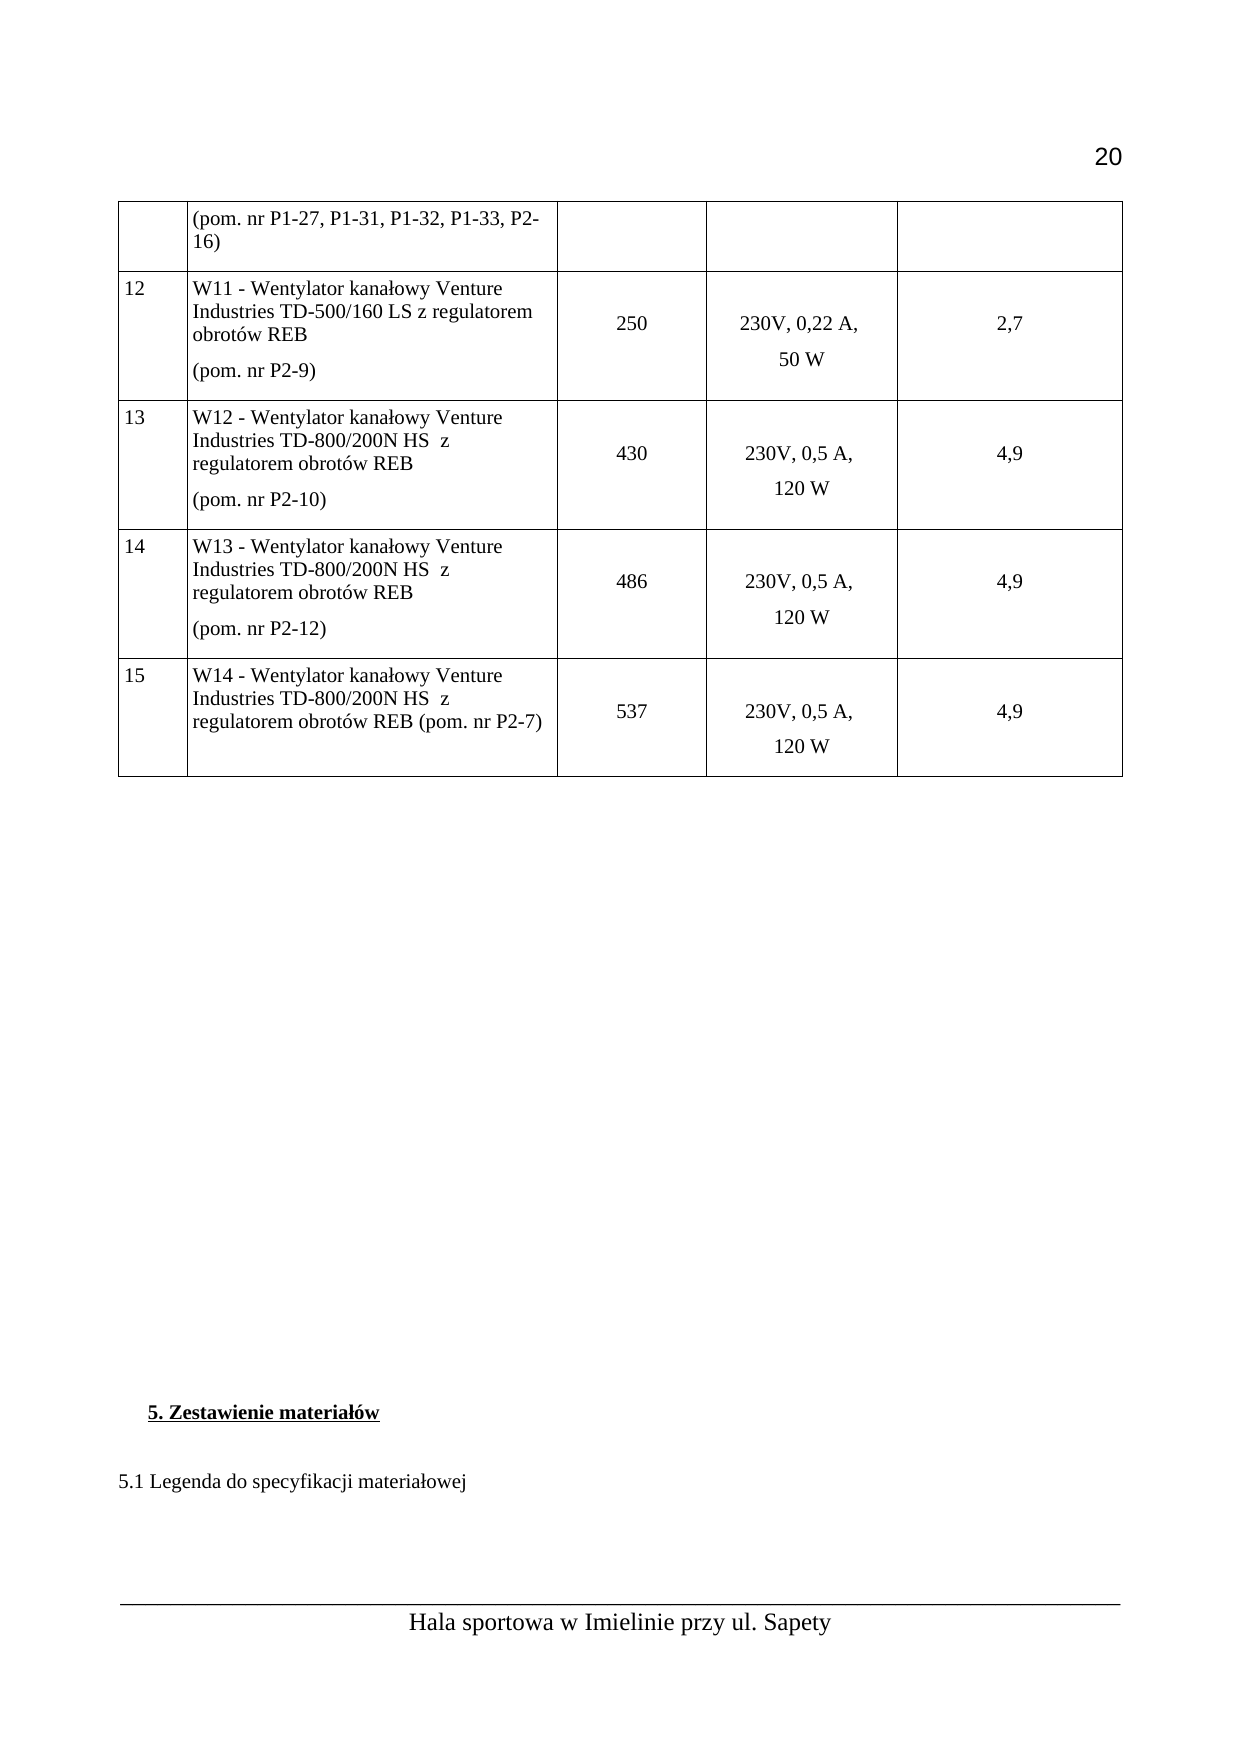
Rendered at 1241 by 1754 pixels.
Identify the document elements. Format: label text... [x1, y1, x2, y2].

table_cell [707, 202, 897, 271]
table_cell 230V, 0,5 A, 120 W [707, 530, 897, 658]
table_cell 4,9 [898, 530, 1122, 658]
subtitle 5.1 Legenda do specyfikacji materiałowej [118, 1470, 1122, 1493]
table_cell 4,9 [898, 659, 1122, 776]
table_cell [898, 202, 1122, 271]
table_cell (pom. nr P1-27, P1-31, P1-32, P1-33, P2-16) [188, 202, 557, 271]
table_cell W13 - Wentylator kanałowy Venture Industries TD-800/200N HS z regulatorem obrotów REB (pom. nr P2-12) [188, 530, 557, 658]
table_cell [558, 202, 706, 271]
table_cell 250 [558, 272, 706, 400]
table_cell 230V, 0,22 A, 50 W [707, 272, 897, 400]
table_cell 230V, 0,5 A, 120 W [707, 659, 897, 776]
table_cell 2,7 [898, 272, 1122, 400]
table_cell 4,9 [898, 401, 1122, 529]
table_cell W12 - Wentylator kanałowy Venture Industries TD-800/200N HS z regulatorem obrotów REB (pom. nr P2-10) [188, 401, 557, 529]
table_cell 430 [558, 401, 706, 529]
table_cell [119, 202, 187, 271]
table_cell 230V, 0,5 A, 120 W [707, 401, 897, 529]
table_cell W14 - Wentylator kanałowy Venture Industries TD-800/200N HS z regulatorem obrotów REB (pom. nr P2-7) [188, 659, 557, 776]
table_cell W11 - Wentylator kanałowy Venture Industries TD-500/160 LS z regulatorem obrotów REB (pom. nr P2-9) [188, 272, 557, 400]
table_cell 486 [558, 530, 706, 658]
table_cell 13 [119, 401, 187, 529]
subtitle 5. Zestawienie materiałów [148, 1401, 1122, 1424]
table_cell 15 [119, 659, 187, 776]
table_cell 537 [558, 659, 706, 776]
table_cell 12 [119, 272, 187, 400]
table_cell 14 [119, 530, 187, 658]
